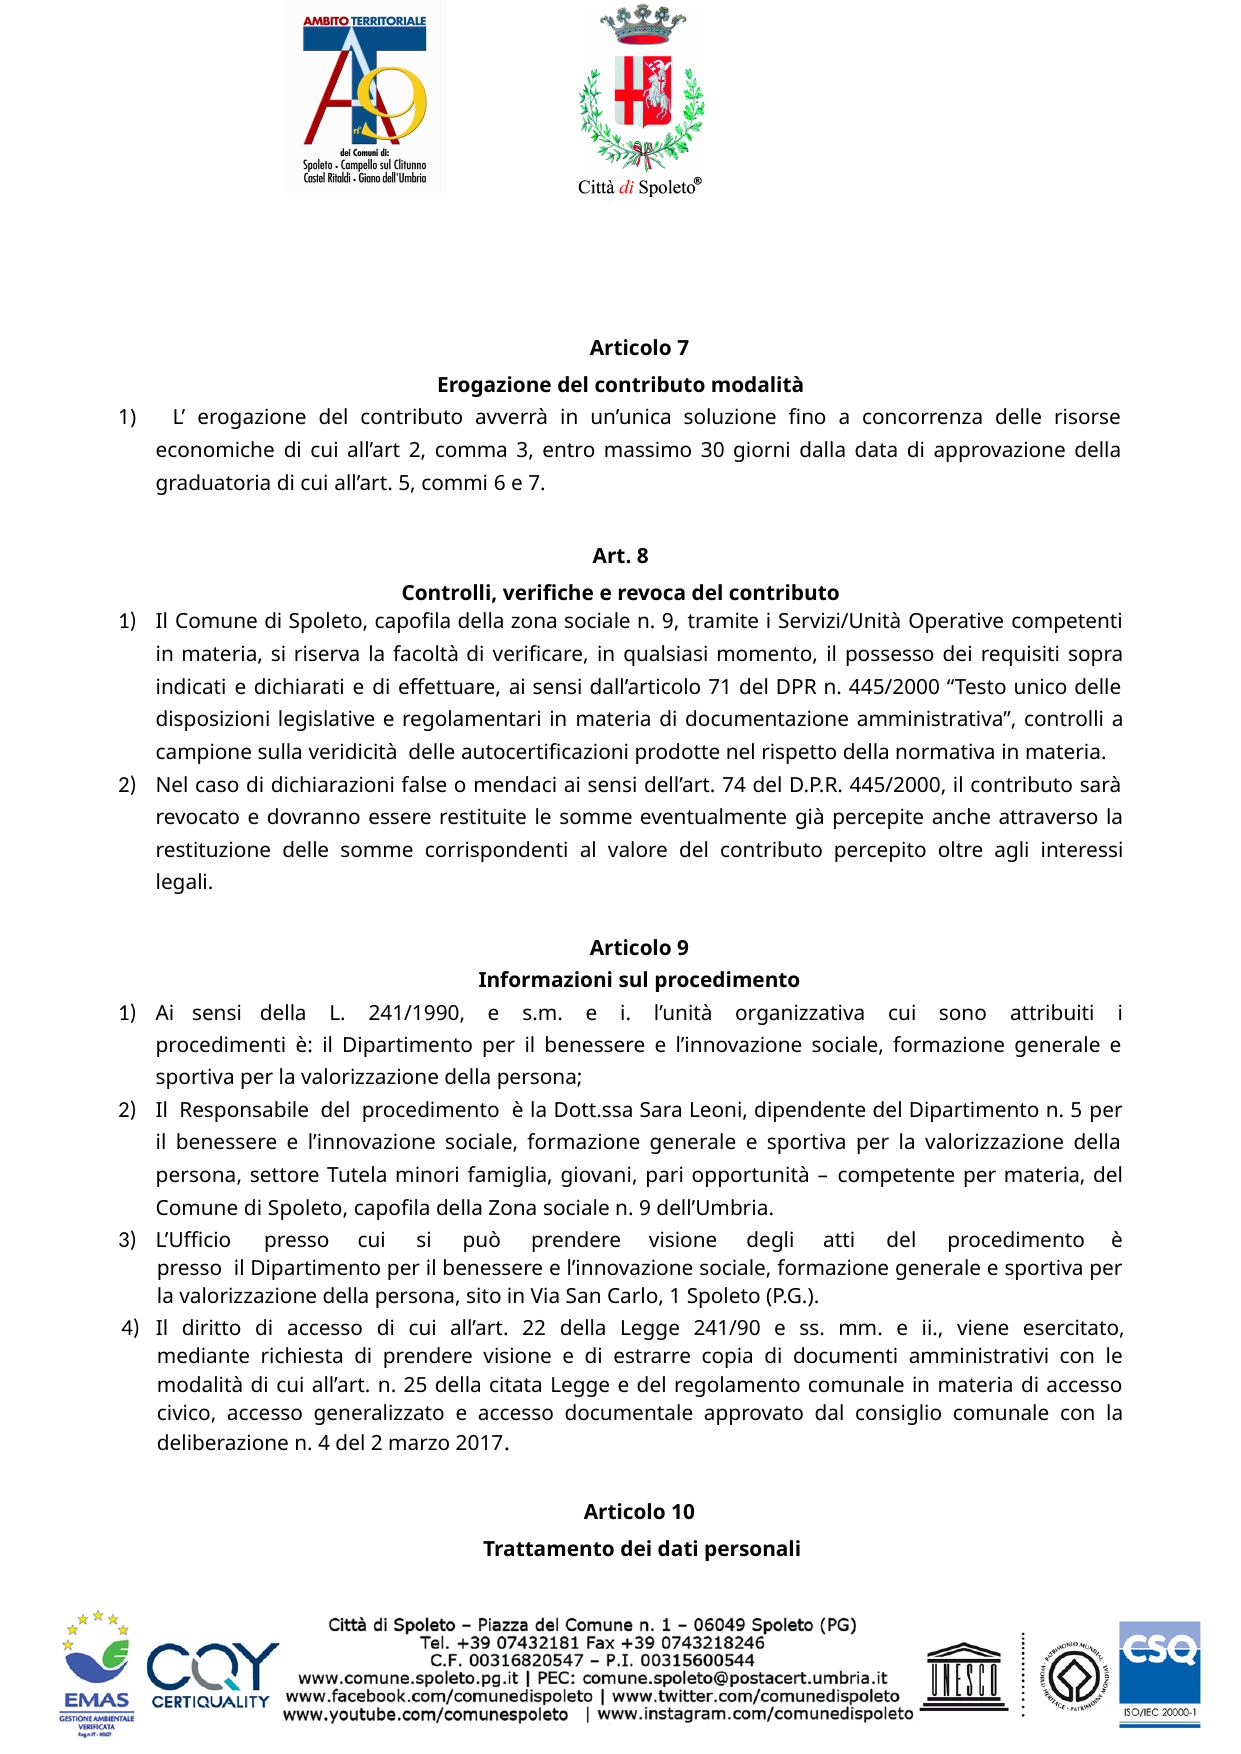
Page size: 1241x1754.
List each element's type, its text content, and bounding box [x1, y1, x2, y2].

picture [46, 1608, 1204, 1742]
list Ai sensi della L. 241/1990, e s.m. e i. l’unità organizzativa cui sono attribuiti i procedimenti è: il Dipartimento per il benessere e l’innovazione sociale, formazione generale e sportiva per la valorizzazione della persona; [118, 998, 1123, 1091]
text Controlli, verifiche e revoca del contributo [118, 578, 1123, 607]
list Il Comune di Spoleto, capofila della zona sociale n. 9, tramite i Servizi/Unità Operative competenti in materia, si riserva la facoltà di verificare, in qualsiasi momento, il possesso dei requisiti sopra indicati e dichiarati e di effettuare, ai sensi dall’articolo 71 del DPR n. 445/2000 “Testo unico delle disposizioni legislative e regolamentari in materia di documentazione amministrativa”, controlli a campione sulla veridicità delle autocertificazioni prodotte nel rispetto della normativa in materia. [118, 607, 1123, 766]
text Articolo 10 [155, 1497, 1123, 1526]
list Il Responsabile del procedimento è la Dott.ssa Sara Leoni, dipendente del Dipartimento n. 5 per il benessere e l’innovazione sociale, formazione generale e sportiva per la valorizzazione della persona, settore Tutela minori famiglia, giovani, pari opportunità – competente per materia, del Comune di Spoleto, capofila della Zona sociale n. 9 dell’Umbria. [118, 1095, 1123, 1221]
list Il diritto di accesso di cui all’art. 22 della Legge 241/90 e ss. mm. e ii., viene esercitato, mediante richiesta di prendere visione e di estrarre copia di documenti amministrativi con le modalità di cui all’art. n. 25 della citata Legge e del regolamento comunale in materia di accesso civico, accesso generalizzato e accesso documentale approvato dal consiglio comunale con la deliberazione n. 4 del 2 marzo 2017. [121, 1313, 1124, 1456]
list L’Ufficio presso cui si può prendere visione degli atti del procedimento è [118, 1225, 1213, 1253]
list Nel caso di dichiarazioni false o mendaci ai sensi dell’art. 74 del D.P.R. 445/2000, il contributo sarà revocato e dovranno essere restituite le somme eventualmente già percepite anche attraverso la restituzione delle somme corrispondenti al valore del contributo percepito oltre agli interessi legali. [118, 770, 1123, 896]
text 1) L’ erogazione del contributo avverrà in un’unica soluzione fino a concorrenza delle risorse economiche di cui all’art 2, comma 3, entro massimo 30 giorni dalla data di approvazione della graduatoria di cui all’art. 5, commi 6 e 7. [118, 402, 1123, 496]
list Articolo 7 [155, 333, 1123, 361]
text Erogazione del contributo modalità [118, 370, 1123, 398]
picture [284, 0, 447, 193]
list presso il Dipartimento per il benessere e l’innovazione sociale, formazione generale e sportiva per la valorizzazione della persona, sito in Via San Carlo, 1 Spoleto (P.G.). [121, 1253, 1124, 1309]
list Informazioni sul procedimento [118, 965, 1123, 994]
text Trattamento dei dati personali [155, 1534, 1123, 1562]
list Articolo 9 [118, 933, 1123, 961]
picture [578, 3, 705, 197]
text Art. 8 [118, 541, 1123, 570]
